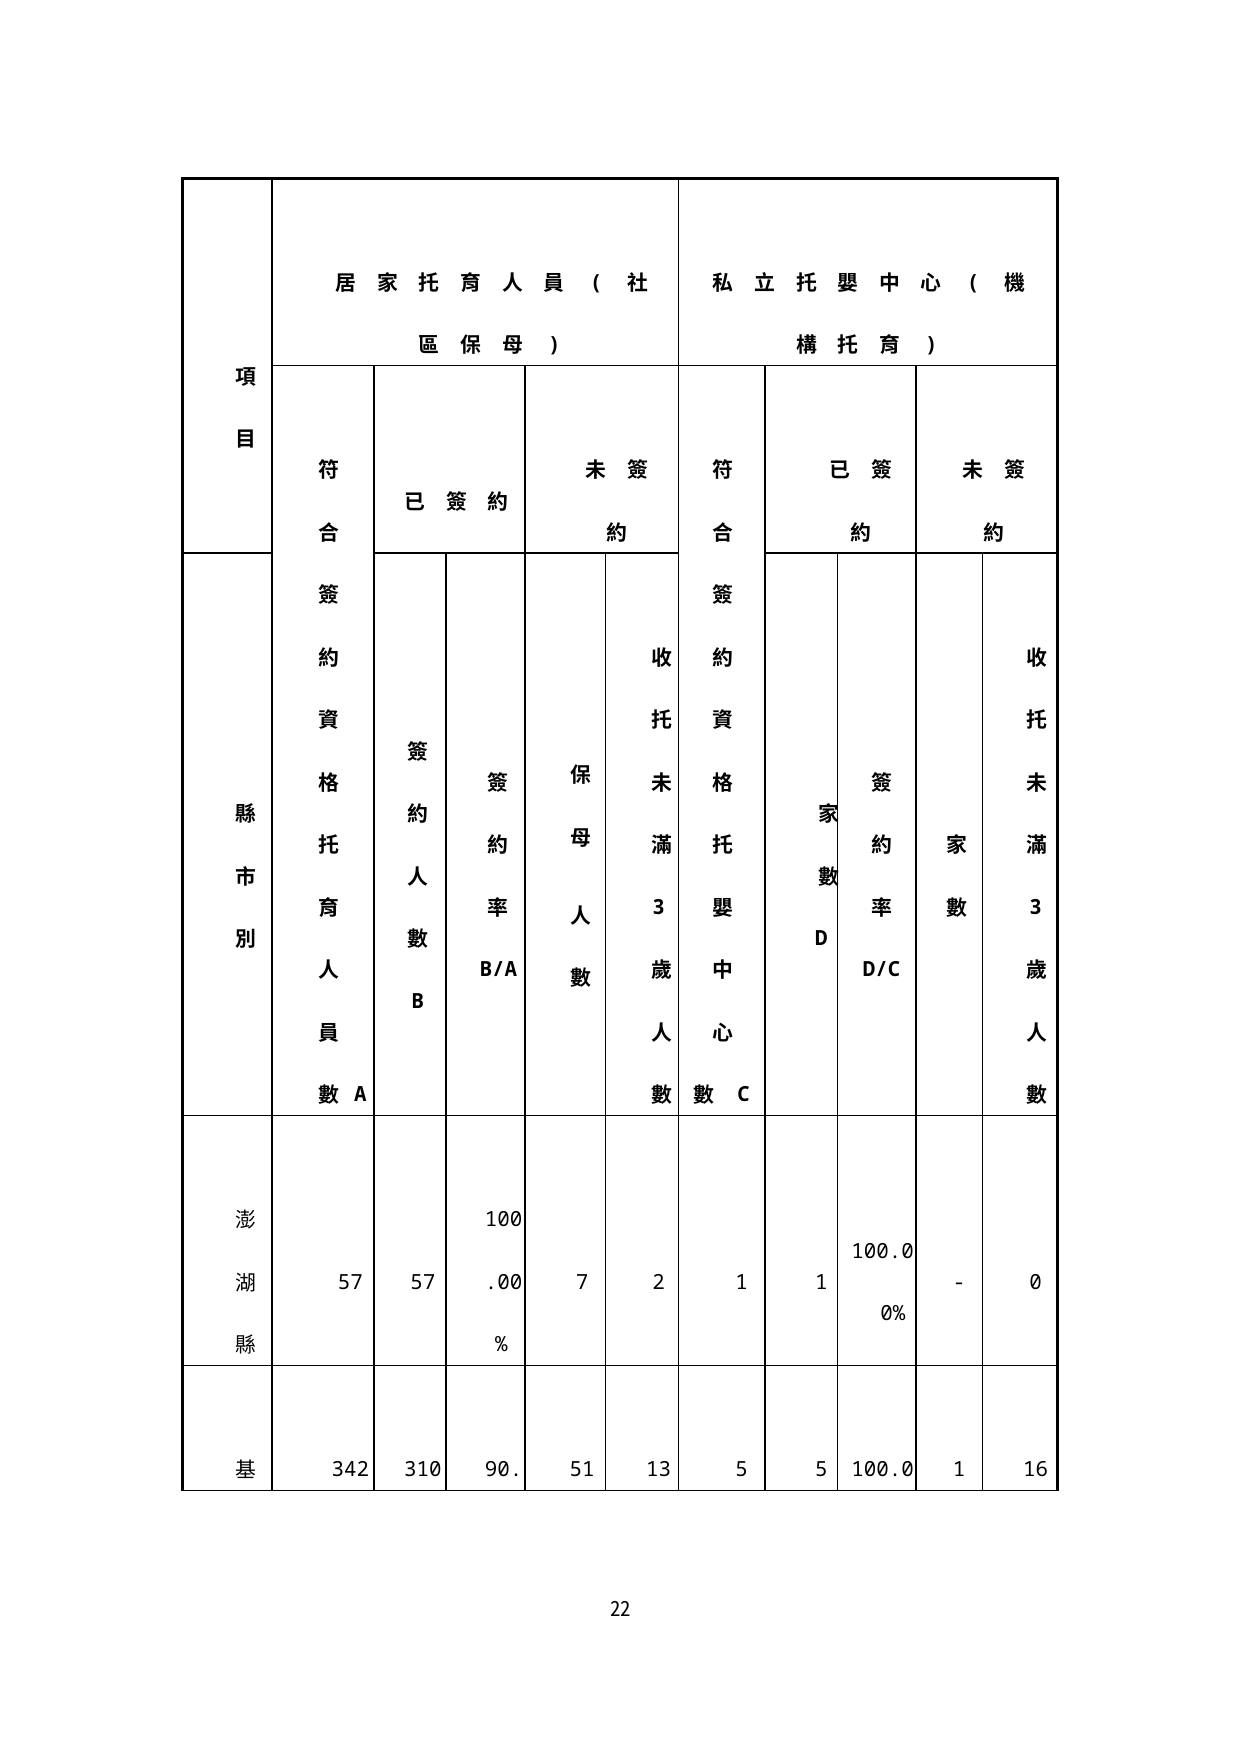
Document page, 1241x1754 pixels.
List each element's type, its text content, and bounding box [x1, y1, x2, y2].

table_cell 簽約率B/A [447, 554, 524, 1115]
table_cell 57 [375, 1116, 445, 1365]
table_cell 已簽約 [766, 366, 915, 552]
table_cell 家數 [917, 554, 982, 1115]
table_cell 符合簽約資格托嬰中心數C [679, 366, 764, 1115]
table_cell 13 [606, 1366, 678, 1490]
table_cell 家數D [766, 554, 837, 1115]
table_header 項目 [184, 180, 271, 552]
table_cell 100.00% [447, 1116, 524, 1365]
table_cell 342 [273, 1366, 373, 1490]
table_cell 100.0 [838, 1366, 915, 1490]
table_cell 基 [184, 1366, 271, 1490]
table_cell 收托未滿3歲人數 [606, 554, 678, 1115]
table_cell 310 [375, 1366, 445, 1490]
table_cell 簽約人數B [375, 554, 445, 1115]
table_cell 5 [766, 1366, 837, 1490]
table_cell 保母 人數 [526, 554, 605, 1115]
table_cell 7 [526, 1116, 605, 1365]
table_cell 已簽約 [375, 366, 524, 552]
table_header 居家托育人員(社區保母) [273, 180, 678, 365]
table_cell 澎湖縣 [184, 1116, 271, 1365]
table_cell 51 [526, 1366, 605, 1490]
table_header 私立托嬰中心(機構托育) [679, 180, 1056, 365]
table_cell 0 [983, 1116, 1056, 1365]
table_cell 2 [606, 1116, 678, 1365]
table_cell 1 [679, 1116, 764, 1365]
table_cell 1 [766, 1116, 837, 1365]
table_cell 5 [679, 1366, 764, 1490]
table_cell - [917, 1116, 982, 1365]
table_cell 收托未滿3歲人數 [983, 554, 1056, 1115]
table_cell 未簽約 [917, 366, 1056, 552]
table_cell 57 [273, 1116, 373, 1365]
table_cell 16 [983, 1366, 1056, 1490]
table_cell 符合簽約資格托育人員數A [273, 366, 373, 1115]
table_cell 簽約率D/C [838, 554, 915, 1115]
table_cell 縣市別 [184, 554, 271, 1115]
table_cell 未簽約 [526, 366, 678, 552]
table_cell 90. [447, 1366, 524, 1490]
table_cell 100.00% [838, 1116, 915, 1365]
table_cell 1 [917, 1366, 982, 1490]
